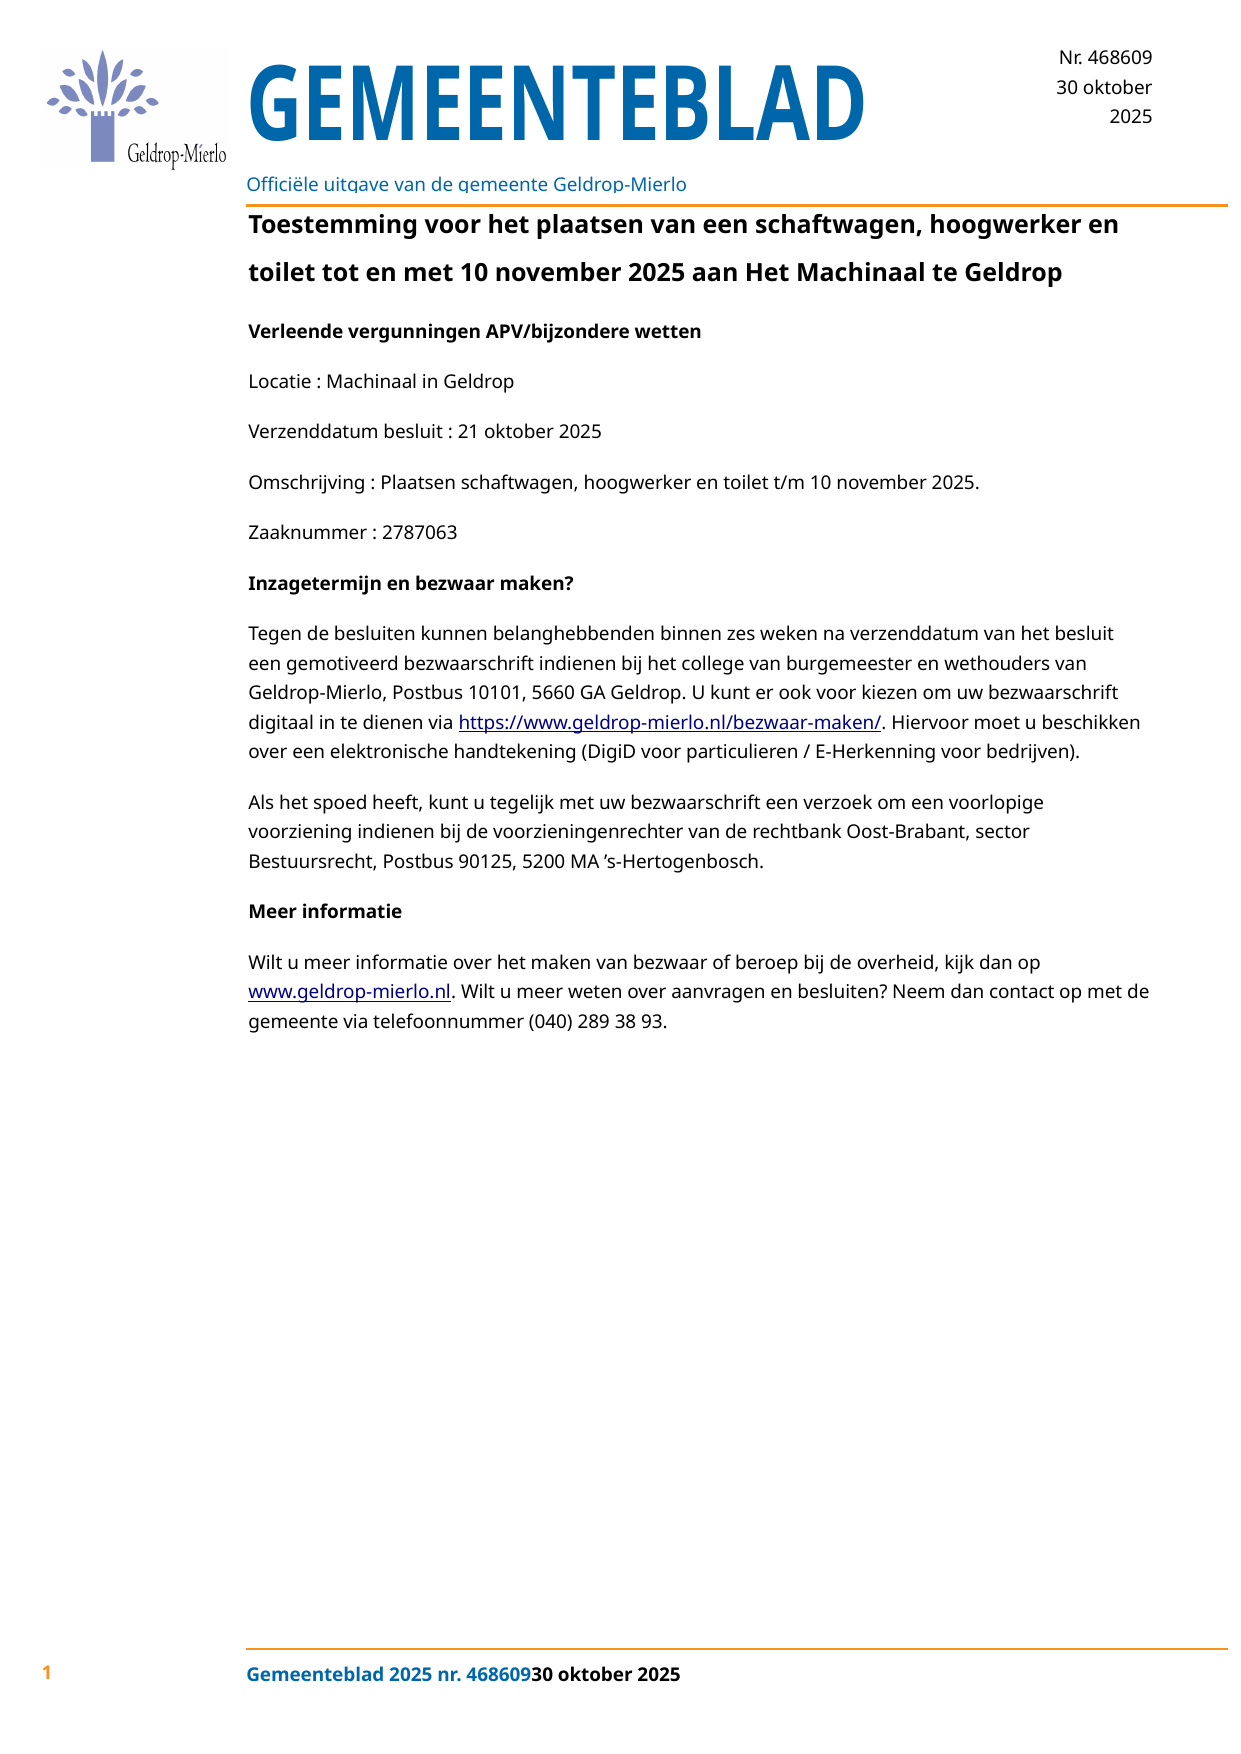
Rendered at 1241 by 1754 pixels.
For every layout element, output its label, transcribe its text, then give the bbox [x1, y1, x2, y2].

text Inzagetermijn en bezwaar maken? [248, 570, 1152, 596]
text Verzenddatum besluit : 21 oktober 2025 [248, 419, 1152, 444]
picture [41, 47, 231, 172]
text Toestemming voor het plaatsen van een schaftwagen, hoogwerker en toilet tot en met 10 november 2025 aan Het Machinaal te Geldrop [248, 207, 1152, 288]
text Verleende vergunningen APV/bijzondere wetten [248, 318, 1152, 344]
text Zaaknummer : 2787063 [248, 519, 1152, 545]
text Wilt u meer informatie over het maken van bezwaar of beroep bij de overheid, kijk dan op www.geldrop-mierlo.nl. Wilt u meer weten over aanvragen en besluiten? Neem dan contact op met de gemeente via telefoonnummer (040) 289 38 93. [248, 949, 1152, 1034]
text Omschrijving : Plaatsen schaftwagen, hoogwerker en toilet t/m 10 november 2025. [248, 469, 1152, 495]
text Meer informatie [248, 899, 1152, 924]
text Tegen de besluiten kunnen belanghebbenden binnen zes weken na verzenddatum van het besluit een gemotiveerd bezwaarschrift indienen bij het college van burgemeester en wethouders van Geldrop-Mierlo, Postbus 10101, 5660 GA Geldrop. U kunt er ook voor kiezen om uw bezwaarschrift digitaal in te dienen via https://www.geldrop-mierlo.nl/bezwaar-maken/. Hiervoor moet u beschikken over een elektronische handtekening (DigiD voor particulieren / E-Herkenning voor bedrijven). [248, 620, 1152, 764]
text Locatie : Machinaal in Geldrop [248, 368, 1152, 394]
text Als het spoed heeft, kunt u tegelijk met uw bezwaarschrift een verzoek om een voorlopige voorziening indienen bij de voorzieningenrechter van de rechtbank Oost-Brabant, sector Bestuursrecht, Postbus 90125, 5200 MA ’s-Hertogenbosch. [248, 789, 1152, 874]
